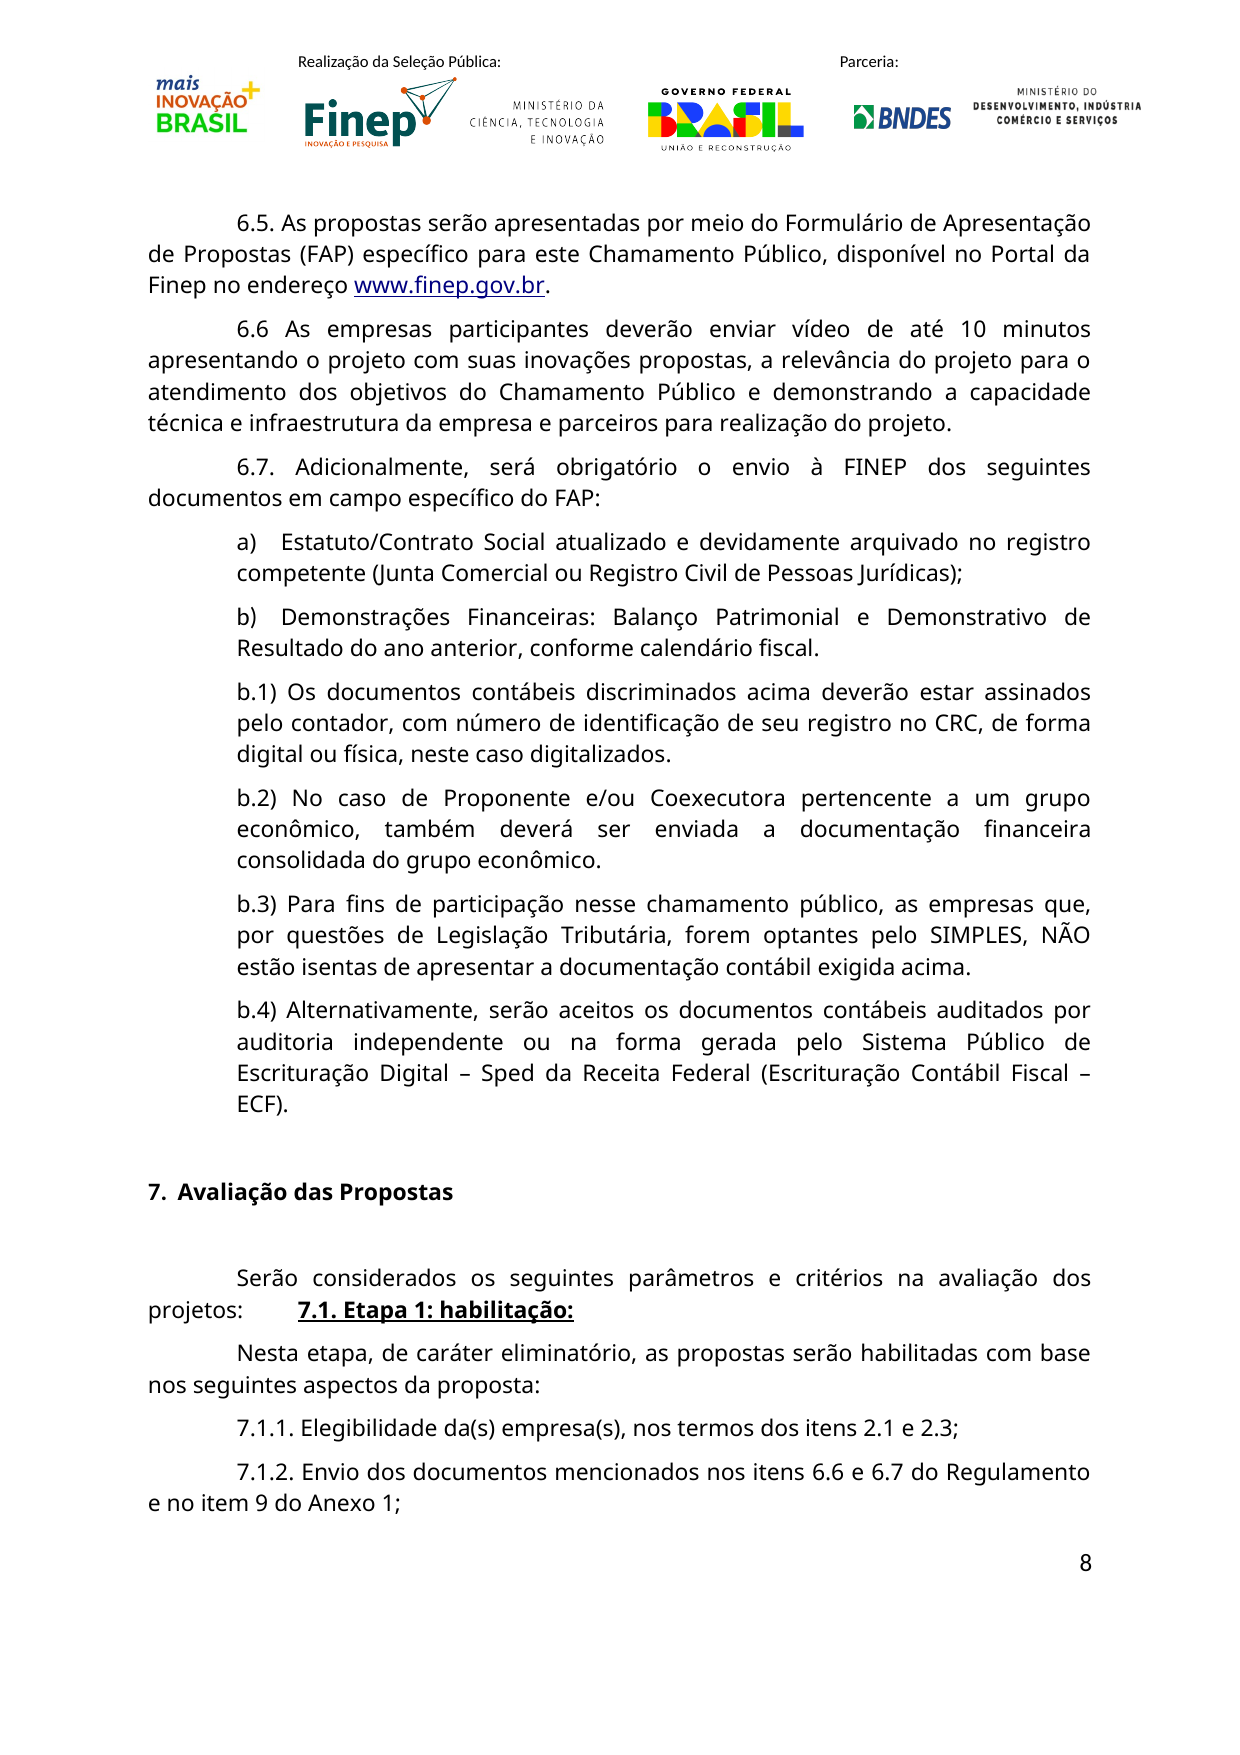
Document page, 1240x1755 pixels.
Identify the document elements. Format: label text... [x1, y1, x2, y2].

text 6.6 As empresas participantes deverão enviar vídeo de até 10 minutos apresentando o projeto com suas inovações propostas, a relevância do projeto para o atendimento dos objetivos do Chamamento Público e demonstrando a capacidade técnica e infraestrutura da empresa e parceiros para realização do projeto. [148, 313, 1092, 438]
text b.2) No caso de Proponente e/ou Coexecutora pertencente a um grupo econômico, também deverá ser enviada a documentação financeira consolidada do grupo econômico. [236, 782, 1092, 876]
text b.4) Alternativamente, serão aceitos os documentos contábeis auditados por auditoria independente ou na forma gerada pelo Sistema Público de Escrituração Digital – Sped da Receita Federal (Escrituração Contábil Fiscal – ECF). [236, 994, 1092, 1119]
list Demonstrações Financeiras: Balanço Patrimonial e Demonstrativo de Resultado do ano anterior, conforme calendário fiscal. [236, 601, 1092, 663]
list b.3) Para fins de participação nesse chamamento público, as empresas que, por questões de Legislação Tributária, forem optantes pelo SIMPLES, NÃO estão isentas de apresentar a documentação contábil exigida acima. [236, 888, 1092, 982]
text 6.7. Adicionalmente, será obrigatório o envio à FINEP dos seguintes documentos em campo específico do FAP: [148, 451, 1092, 513]
list Estatuto/Contrato Social atualizado e devidamente arquivado no registro competente (Junta Comercial ou Registro Civil de Pessoas Jurídicas); [236, 526, 1092, 588]
list 7.1.1. Elegibilidade da(s) empresa(s), nos termos dos itens 2.1 e 2.3; [148, 1412, 1092, 1443]
text Serão considerados os seguintes parâmetros e critérios na avaliação dos projetos: 7.1. Etapa 1: habilitação: [148, 1262, 1092, 1325]
list 7.1.2. Envio dos documentos mencionados nos itens 6.6 e 6.7 do Regulamento e no item 9 do Anexo 1; [148, 1456, 1092, 1518]
list Avaliação das Propostas [148, 1176, 1092, 1207]
text b.1) Os documentos contábeis discriminados acima deverão estar assinados pelo contador, com número de identificação de seu registro no CRC, de forma digital ou física, neste caso digitalizados. [236, 676, 1092, 769]
text 6.5. As propostas serão apresentadas por meio do Formulário de Apresentação de Propostas (FAP) específico para este Chamamento Público, disponível no Portal da Finep no endereço www.finep.gov.br. [148, 207, 1092, 301]
text Nesta etapa, de caráter eliminatório, as propostas serão habilitadas com base nos seguintes aspectos da proposta: [148, 1337, 1092, 1400]
